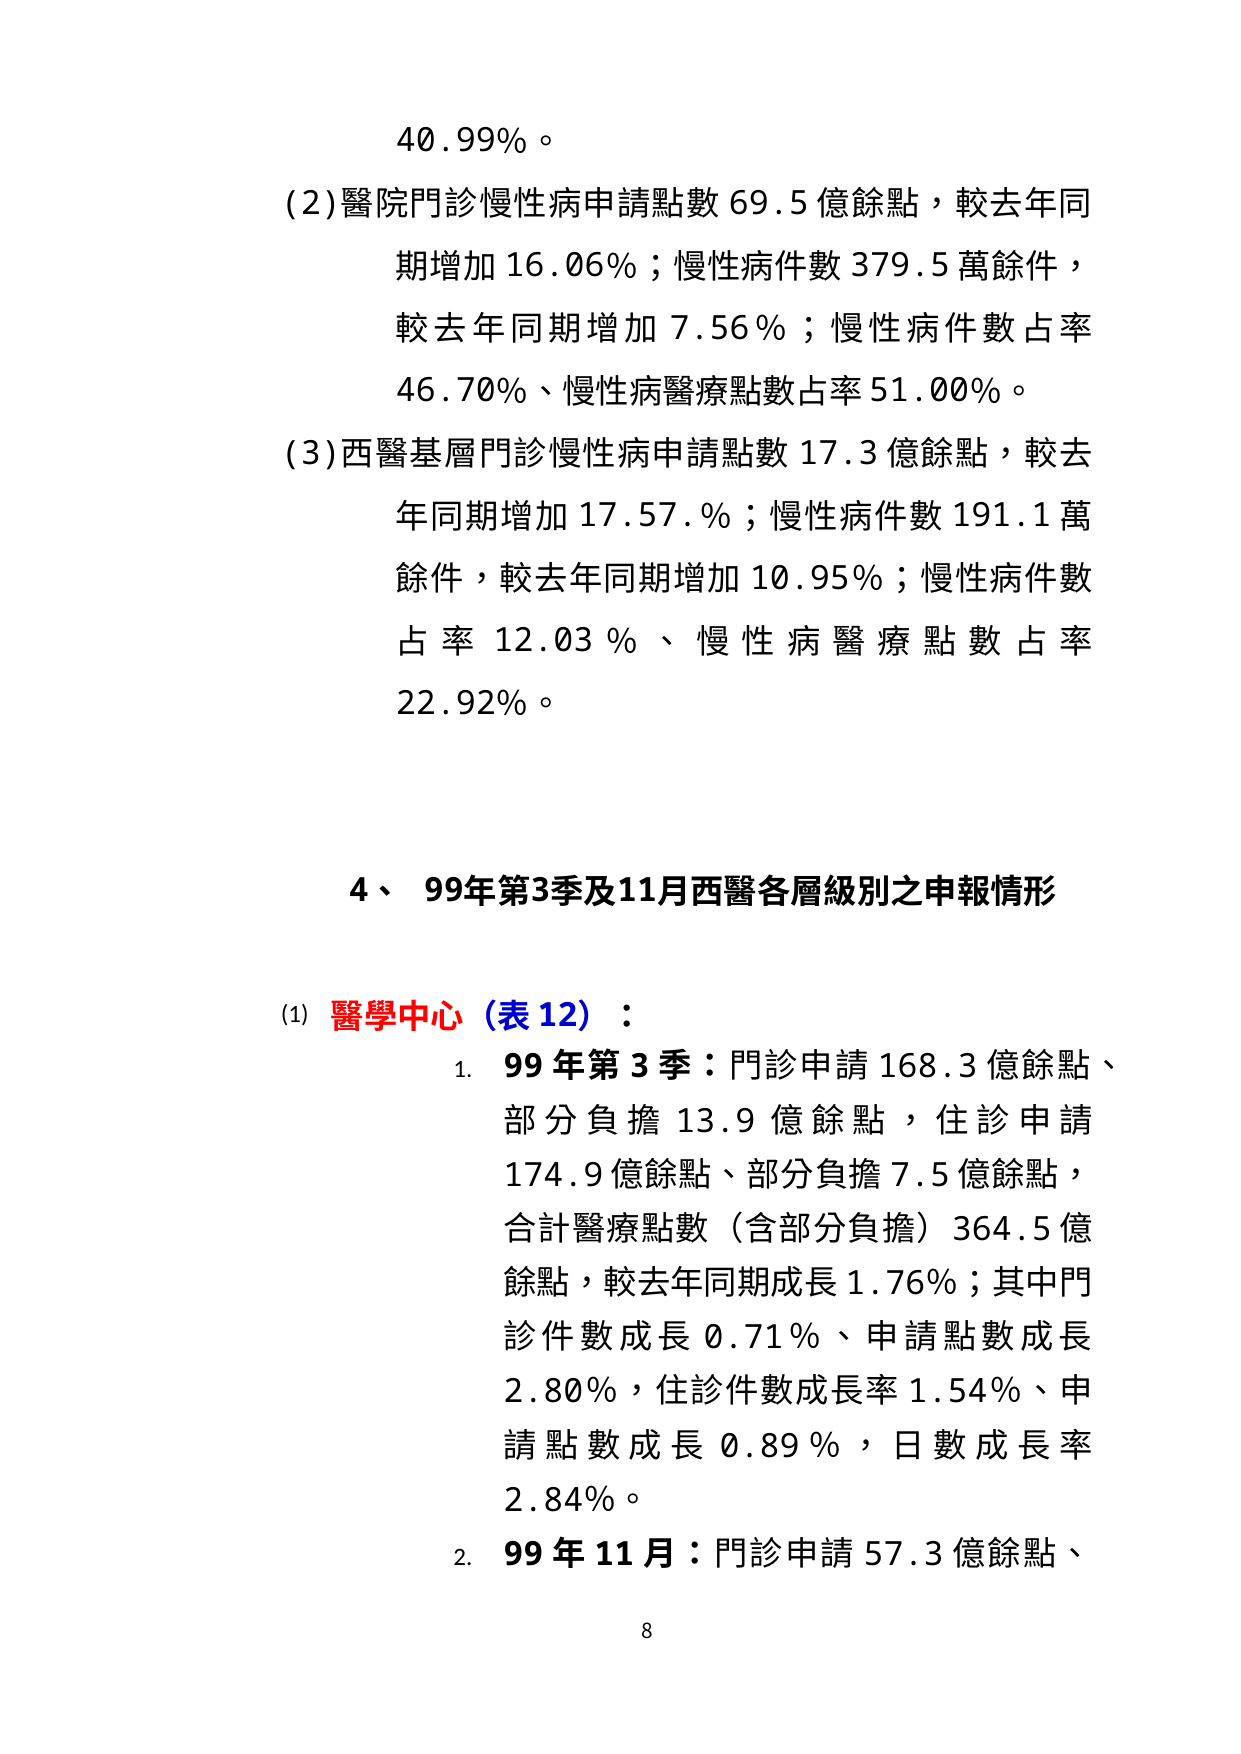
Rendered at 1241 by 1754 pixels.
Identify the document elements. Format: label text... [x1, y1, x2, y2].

list 40.99％。 [281, 97, 1093, 159]
list 99年第3季：門診申請168.3億餘點、部分負擔13.9億餘點，住診申請174.9億餘點、部分負擔7.5億餘點，合計醫療點數（含部分負擔）364.5億餘點，較去年同期成長1.76％；其中門診件數成長0.71％、申請點數成長2.80％，住診件數成長率1.54％、申請點數成長0.89％，日數成長率2.84％。 [453, 1034, 1093, 1522]
list 醫院門診慢性病申請點數69.5億餘點，較去年同期增加16.06％；慢性病件數379.5萬餘件，較去年同期增加7.56％；慢性病件數占率46.70％、慢性病醫療點數占率51.00％。 [281, 159, 1093, 409]
list 99年11月：門診申請57.3億餘點、 [453, 1522, 1093, 1576]
list 醫學中心（表12）： [281, 972, 1093, 1034]
list 99年第3季及11月西醫各層級別之申報情形 [348, 847, 1093, 909]
list 西醫基層門診慢性病申請點數17.3億餘點，較去年同期增加17.57.％；慢性病件數191.1萬餘件，較去年同期增加10.95％；慢性病件數占率12.03％、慢性病醫療點數占率22.92％。 [281, 409, 1093, 722]
